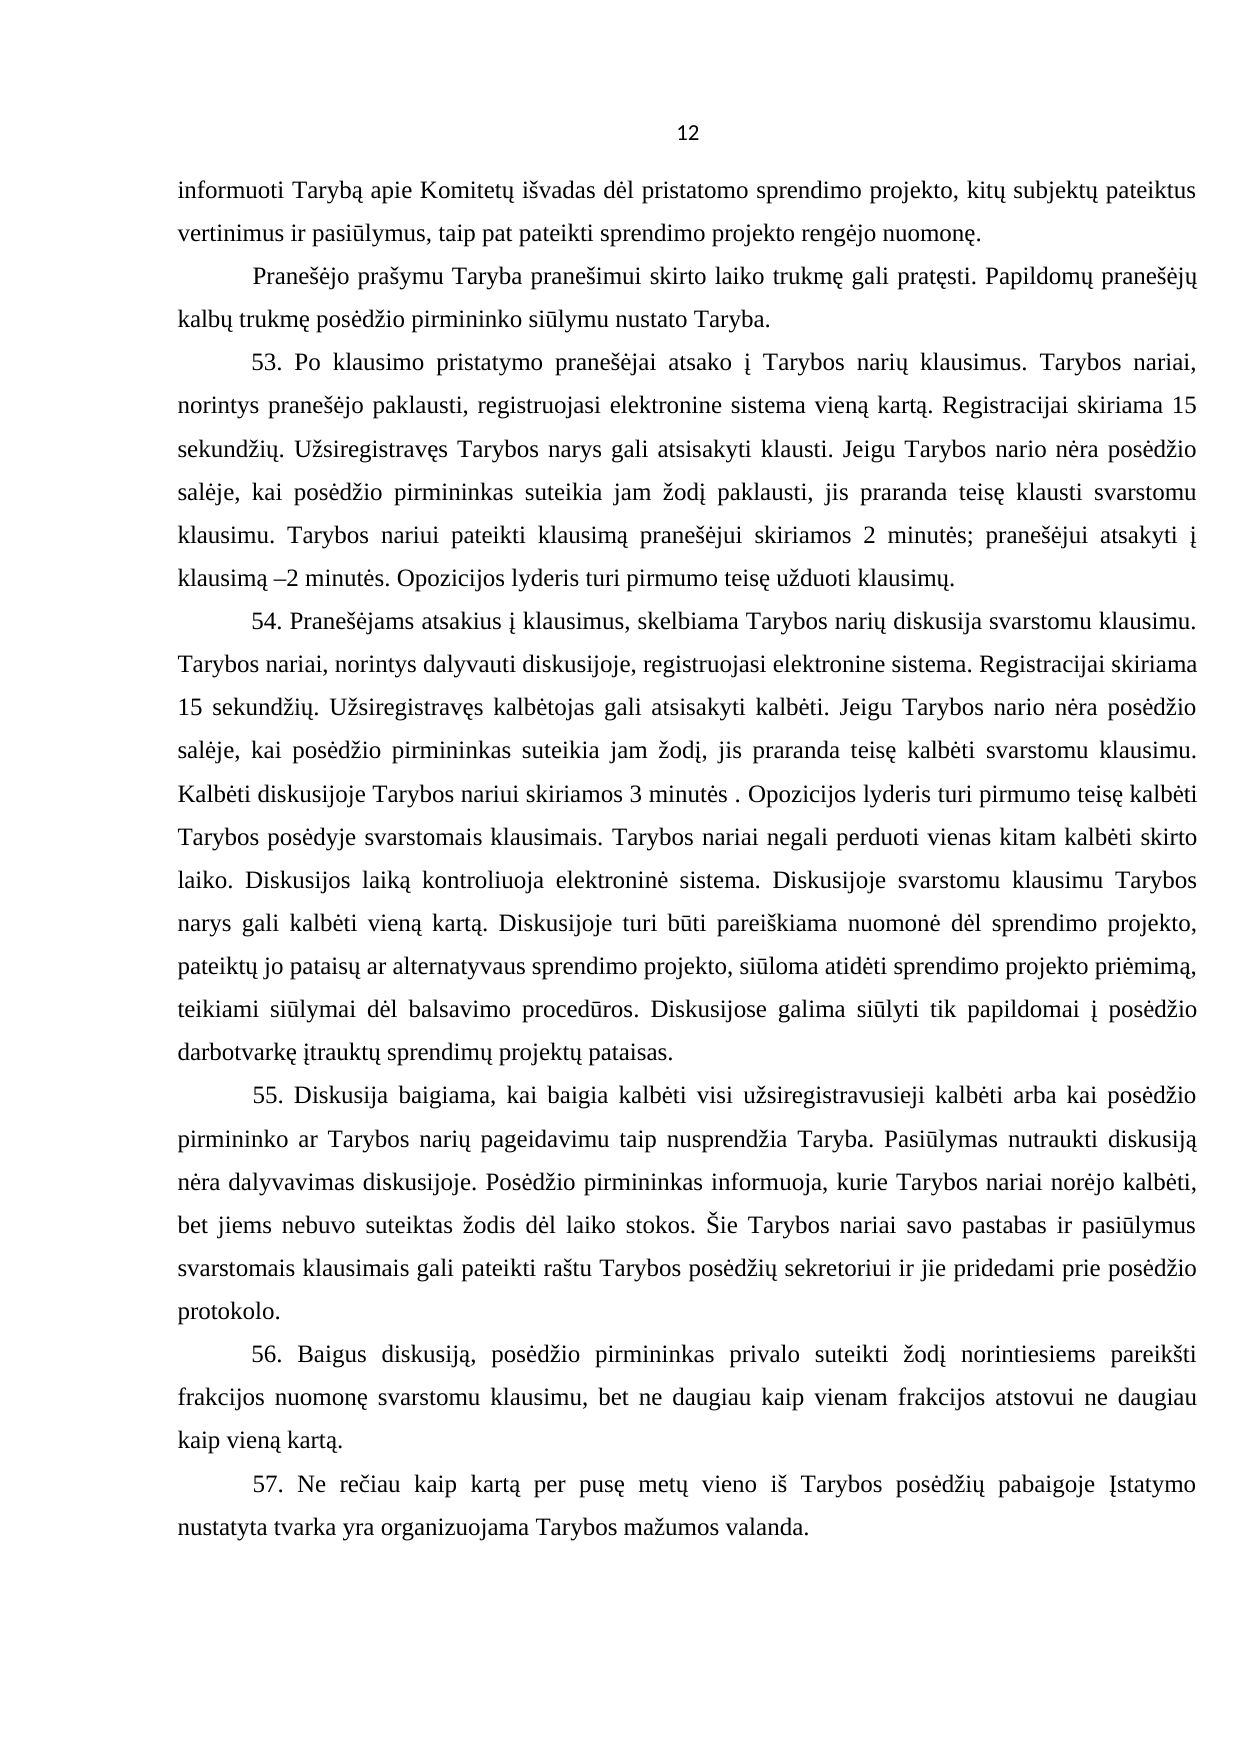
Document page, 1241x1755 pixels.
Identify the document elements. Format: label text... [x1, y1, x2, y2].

text informuoti Tarybą apie Komitetų išvadas dėl pristatomo sprendimo projekto, kitų subjektų pateiktus vertinimus ir pasiūlymus, taip pat pateikti sprendimo projekto rengėjo nuomonę. [177, 175, 1198, 247]
text 53. Po klausimo pristatymo pranešėjai atsako į Tarybos narių klausimus. Tarybos nariai, norintys pranešėjo paklausti, registruojasi elektronine sistema vieną kartą. Registracijai skiriama 15 sekundžių. Užsiregistravęs Tarybos narys gali atsisakyti klausti. Jeigu Tarybos nario nėra posėdžio salėje, kai posėdžio pirmininkas suteikia jam žodį paklausti, jis praranda teisę klausti svarstomu klausimu. Tarybos nariui pateikti klausimą pranešėjui skiriamos 2 minutės; pranešėjui atsakyti į klausimą –2 minutės. Opozicijos lyderis turi pirmumo teisę užduoti klausimų. [177, 347, 1198, 592]
text 56. Baigus diskusiją, posėdžio pirmininkas privalo suteikti žodį norintiesiems pareikšti frakcijos nuomonę svarstomu klausimu, bet ne daugiau kaip vienam frakcijos atstovui ne daugiau kaip vieną kartą. [177, 1339, 1198, 1454]
text 55. Diskusija baigiama, kai baigia kalbėti visi užsiregistravusieji kalbėti arba kai posėdžio pirmininko ar Tarybos narių pageidavimu taip nusprendžia Taryba. Pasiūlymas nutraukti diskusiją nėra dalyvavimas diskusijoje. Posėdžio pirmininkas informuoja, kurie Tarybos nariai norėjo kalbėti, bet jiems nebuvo suteiktas žodis dėl laiko stokos. Šie Tarybos nariai savo pastabas ir pasiūlymus svarstomais klausimais gali pateikti raštu Tarybos posėdžių sekretoriui ir jie pridedami prie posėdžio protokolo. [177, 1081, 1198, 1325]
text Pranešėjo prašymu Taryba pranešimui skirto laiko trukmę gali pratęsti. Papildomų pranešėjų kalbų trukmę posėdžio pirmininko siūlymu nustato Taryba. [177, 261, 1198, 333]
text 57. Ne rečiau kaip kartą per pusę metų vieno iš Tarybos posėdžių pabaigoje Įstatymo nustatyta tvarka yra organizuojama Tarybos mažumos valanda. [177, 1469, 1198, 1541]
text 54. Pranešėjams atsakius į klausimus, skelbiama Tarybos narių diskusija svarstomu klausimu. Tarybos nariai, norintys dalyvauti diskusijoje, registruojasi elektronine sistema. Registracijai skiriama 15 sekundžių. Užsiregistravęs kalbėtojas gali atsisakyti kalbėti. Jeigu Tarybos nario nėra posėdžio salėje, kai posėdžio pirmininkas suteikia jam žodį, jis praranda teisę kalbėti svarstomu klausimu. Kalbėti diskusijoje Tarybos nariui skiriamos 3 minutės . Opozicijos lyderis turi pirmumo teisę kalbėti Tarybos posėdyje svarstomais klausimais. Tarybos nariai negali perduoti vienas kitam kalbėti skirto laiko. Diskusijos laiką kontroliuoja elektroninė sistema. Diskusijoje svarstomu klausimu Tarybos narys gali kalbėti vieną kartą. Diskusijoje turi būti pareiškiama nuomonė dėl sprendimo projekto, pateiktų jo pataisų ar alternatyvaus sprendimo projekto, siūloma atidėti sprendimo projekto priėmimą, teikiami siūlymai dėl balsavimo procedūros. Diskusijose galima siūlyti tik papildomai į posėdžio darbotvarkę įtrauktų sprendimų projektų pataisas. [177, 606, 1198, 1066]
